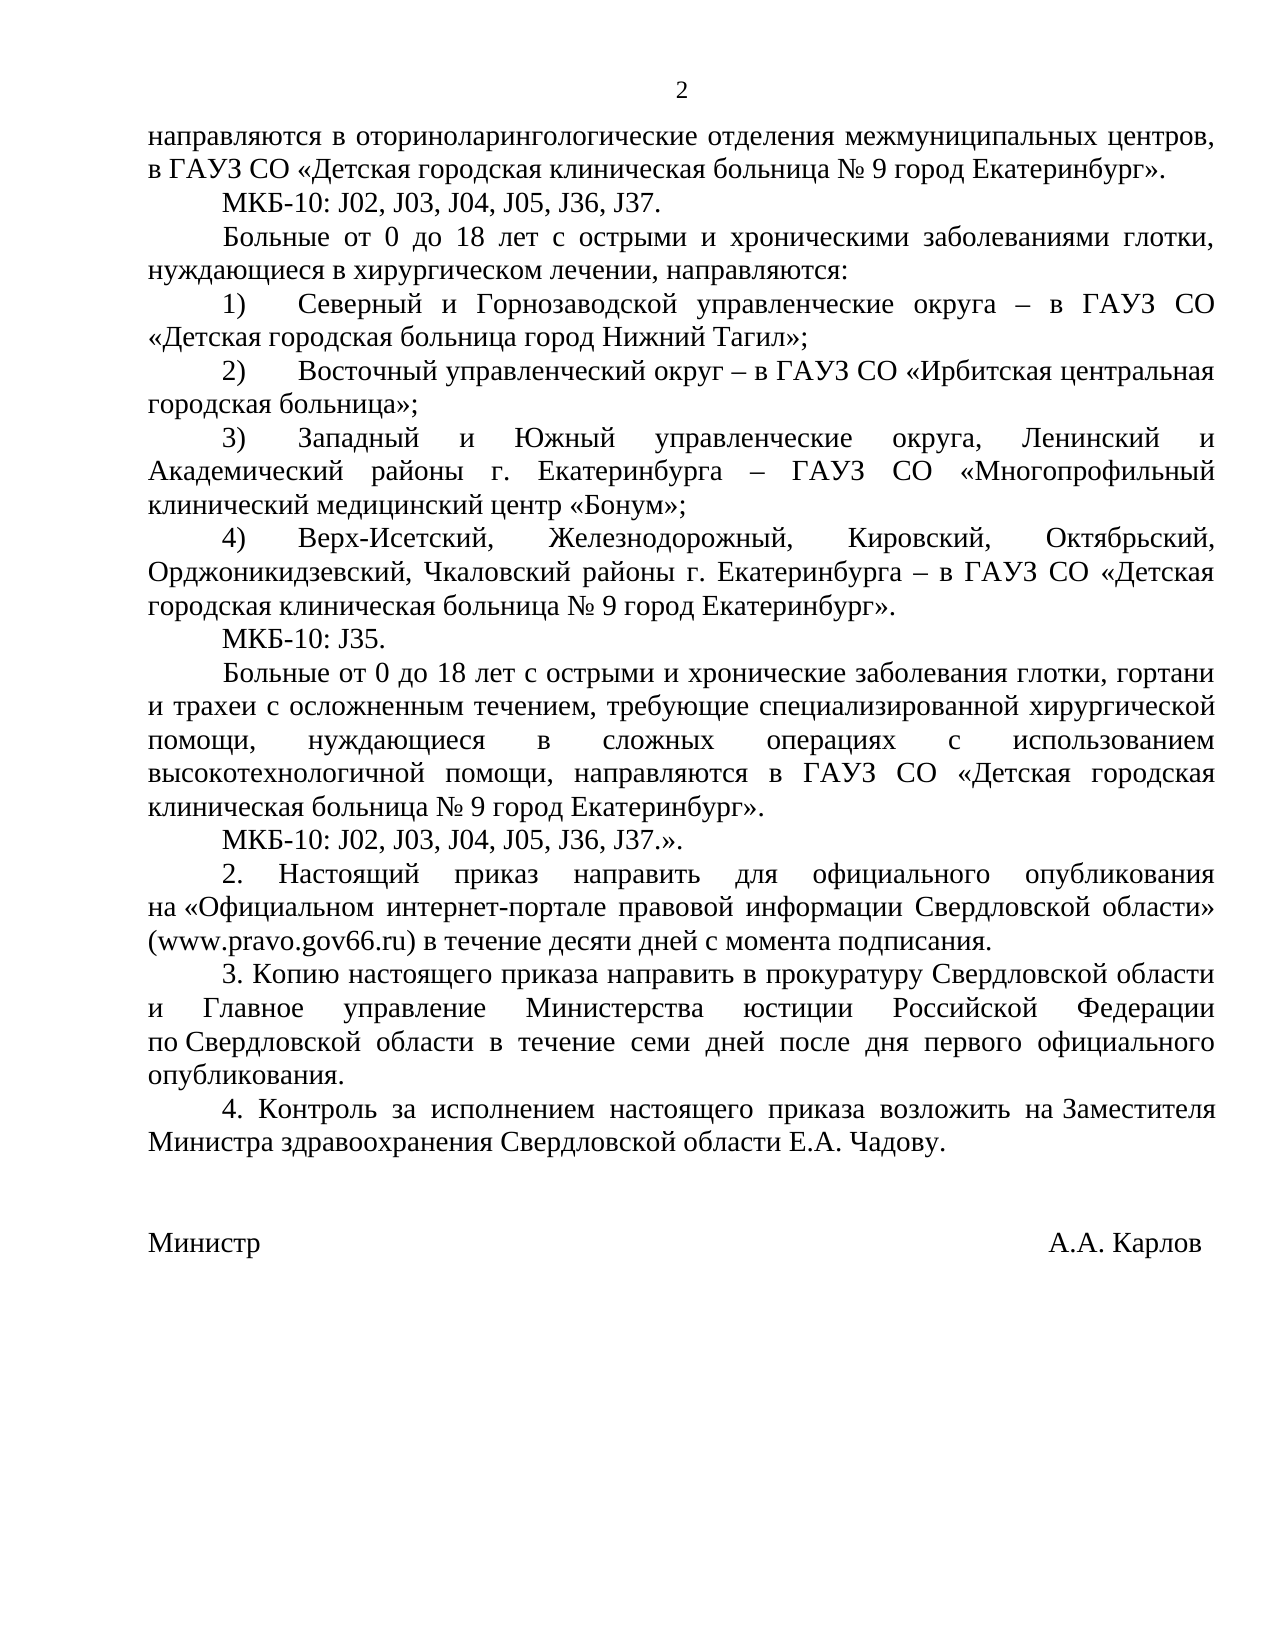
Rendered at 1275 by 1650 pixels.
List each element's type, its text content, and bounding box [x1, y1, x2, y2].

text 4) Верх-Исетский, Железнодорожный, Кировский, Октябрьский, Орджоникидзевский, Чкаловский районы г. Екатеринбурга – в ГАУЗ СО «Детская городская клиническая больница № 9 город Екатеринбург». [148, 521, 1216, 621]
text 3. Копию настоящего приказа направить в прокуратуру Свердловской области и Главное управление Министерства юстиции Российской Федерации по Свердловской области в течение семи дней после дня первого официального опубликования. [148, 957, 1216, 1091]
text 4. Контроль за исполнением настоящего приказа возложить на Заместителя Министра здравоохранения Свердловской области Е.А. Чадову. [148, 1091, 1216, 1158]
text МКБ-10: J35. [148, 621, 1216, 655]
text Больные от 0 до 18 лет с острыми и хроническими заболеваниями глотки, нуждающиеся в хирургическом лечении, направляются: [148, 219, 1216, 286]
text Министр А.А. Карлов [148, 1225, 1216, 1258]
text направляются в оториноларингологические отделения межмуниципальных центров, в ГАУЗ СО «Детская городская клиническая больница № 9 город Екатеринбург». [148, 118, 1216, 185]
text 1) Северный и Горнозаводской управленческие округа – в ГАУЗ СО «Детская городская больница город Нижний Тагил»; [148, 286, 1216, 353]
text 3) Западный и Южный управленческие округа, Ленинский и Академический районы г. Екатеринбурга – ГАУЗ СО «Многопрофильный клинический медицинский центр «Бонум»; [148, 420, 1216, 521]
text 2) Восточный управленческий округ – в ГАУЗ СО «Ирбитская центральная городская больница»; [148, 353, 1216, 420]
text МКБ-10: J02, J03, J04, J05, J36, J37. [148, 185, 1216, 219]
text 2. Настоящий приказ направить для официального опубликования на «Официальном интернет-портале правовой информации Свердловской области» (www.pravo.gov66.ru) в течение десяти дней с момента подписания. [148, 856, 1216, 957]
text МКБ-10: J02, J03, J04, J05, J36, J37.». [148, 822, 1216, 856]
text Больные от 0 до 18 лет с острыми и хронические заболевания глотки, гортани и трахеи с осложненным течением, требующие специализированной хирургической помощи, нуждающиеся в сложных операциях с использованием высокотехнологичной помощи, направляются в ГАУЗ СО «Детская городская клиническая больница № 9 город Екатеринбург». [148, 655, 1216, 822]
